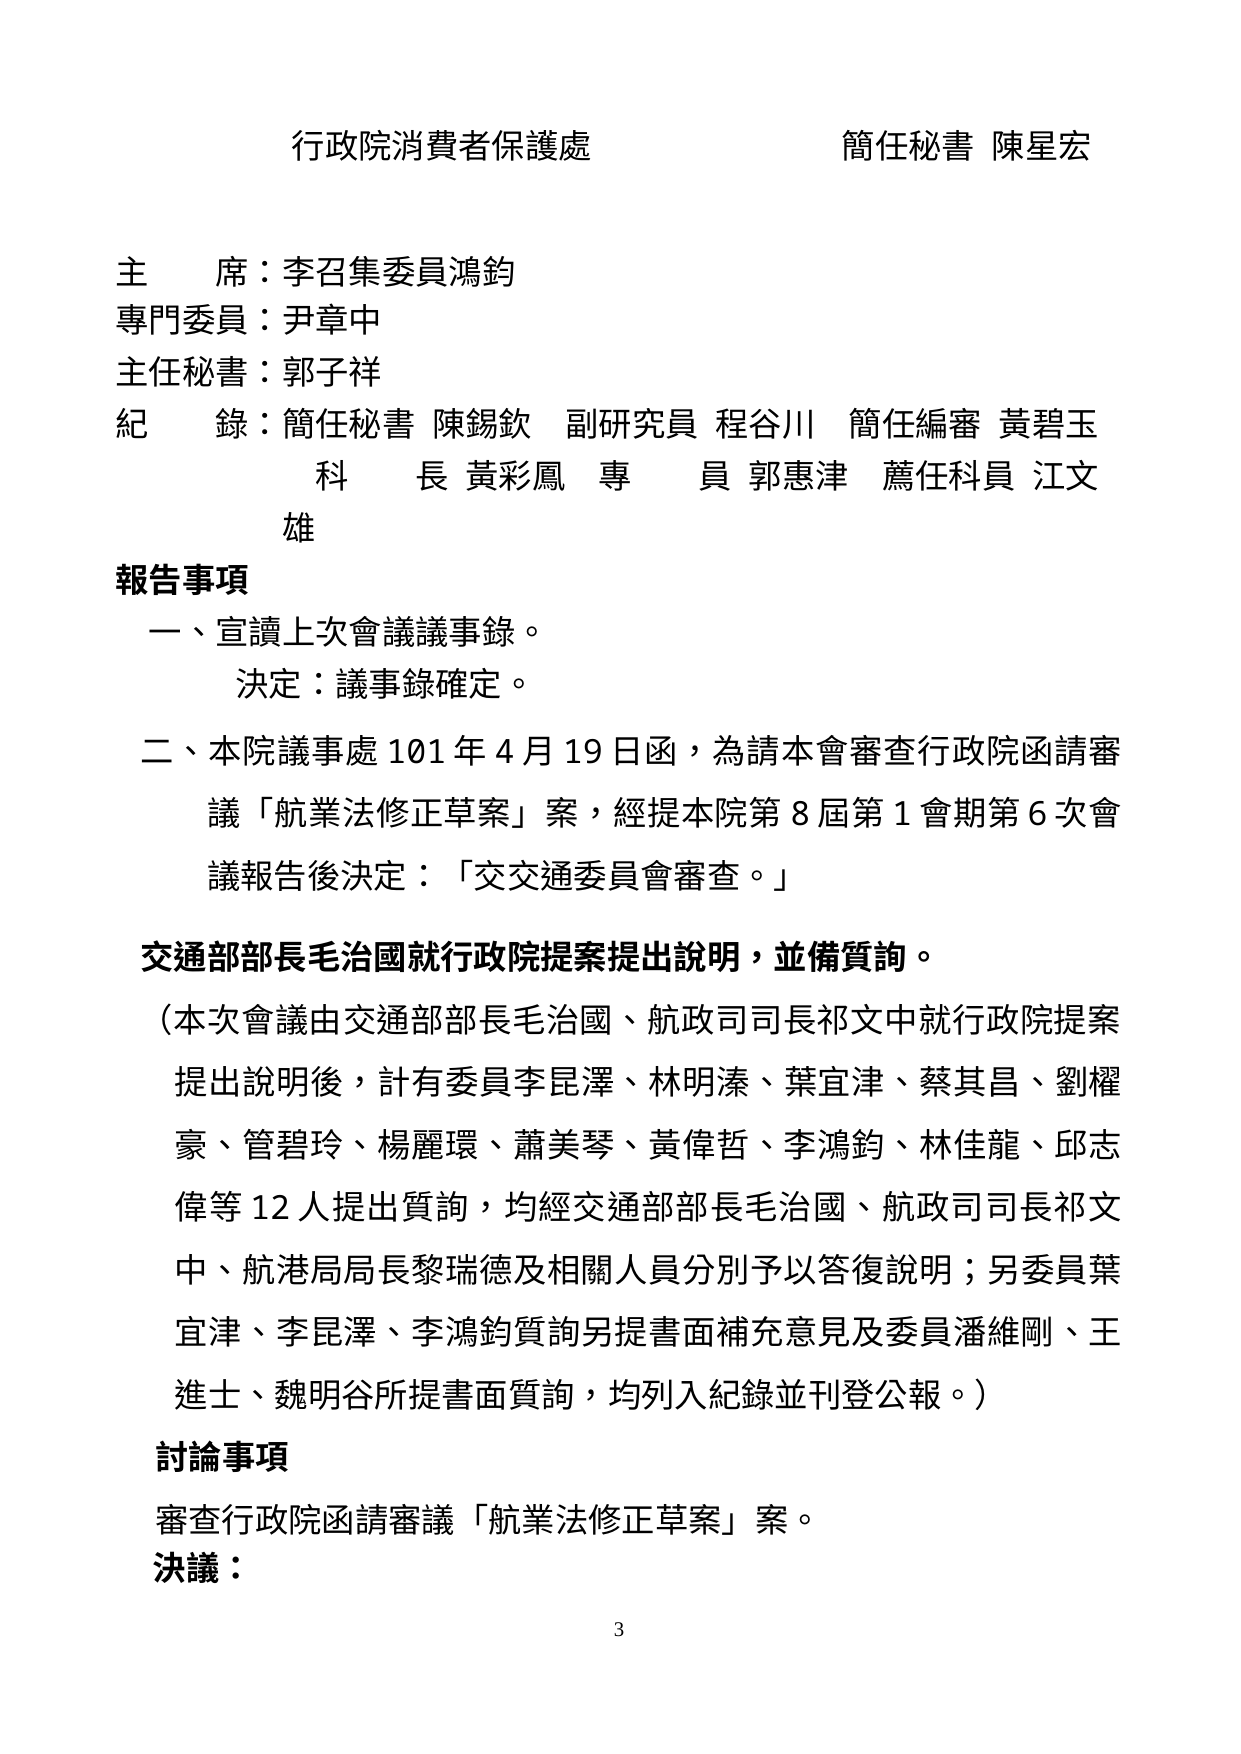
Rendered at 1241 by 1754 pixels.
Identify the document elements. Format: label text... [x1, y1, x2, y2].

text 討論事項 [115, 1413, 1122, 1476]
text 報告事項 [115, 551, 1122, 603]
text 科 長 黃彩鳳 專 員 郭惠津 薦任科員 江文雄 [115, 447, 1122, 551]
text 紀 錄：簡任秘書 陳錫欽 副研究員 程谷川 簡任編審 黃碧玉 [115, 394, 1122, 447]
text 審查行政院函請審議「航業法修正草案」案。 [155, 1476, 1122, 1538]
text 決定：議事錄確定。 [115, 655, 1122, 707]
text （本次會議由交通部部長毛治國、航政司司長祁文中就行政院提案提出說明後，計有委員李昆澤、林明溱、葉宜津、蔡其昌、劉櫂豪、管碧玲、楊麗環、蕭美琴、黃偉哲、李鴻鈞、林佳龍、邱志偉等12人提出質詢，均經交通部部長毛治國、航政司司長祁文中、航港局局長黎瑞德及相關人員分別予以答復說明；另委員葉宜津、李昆澤、李鴻鈞質詢另提書面補充意見及委員潘維剛、王進士、魏明谷所提書面質詢，均列入紀錄並刊登公報。） [139, 976, 1122, 1413]
text 一、宣讀上次會議議事錄。 [115, 603, 1122, 655]
text 二、本院議事處101年4月19日函，為請本會審查行政院函請審議「航業法修正草案」案，經提本院第8屆第1會期第6次會議報告後決定：「交交通委員會審查。」 [140, 707, 1122, 894]
text 交通部部長毛治國就行政院提案提出說明，並備質詢。 [140, 913, 1122, 976]
text 行政院消費者保護處 簡任秘書 陳星宏 [290, 103, 1122, 228]
text 決議： [153, 1538, 1122, 1590]
text 主 席：李召集委員鴻鈞 [115, 228, 1122, 290]
text 專門委員：尹章中 [115, 290, 1122, 342]
text 主任秘書：郭子祥 [115, 342, 1122, 394]
